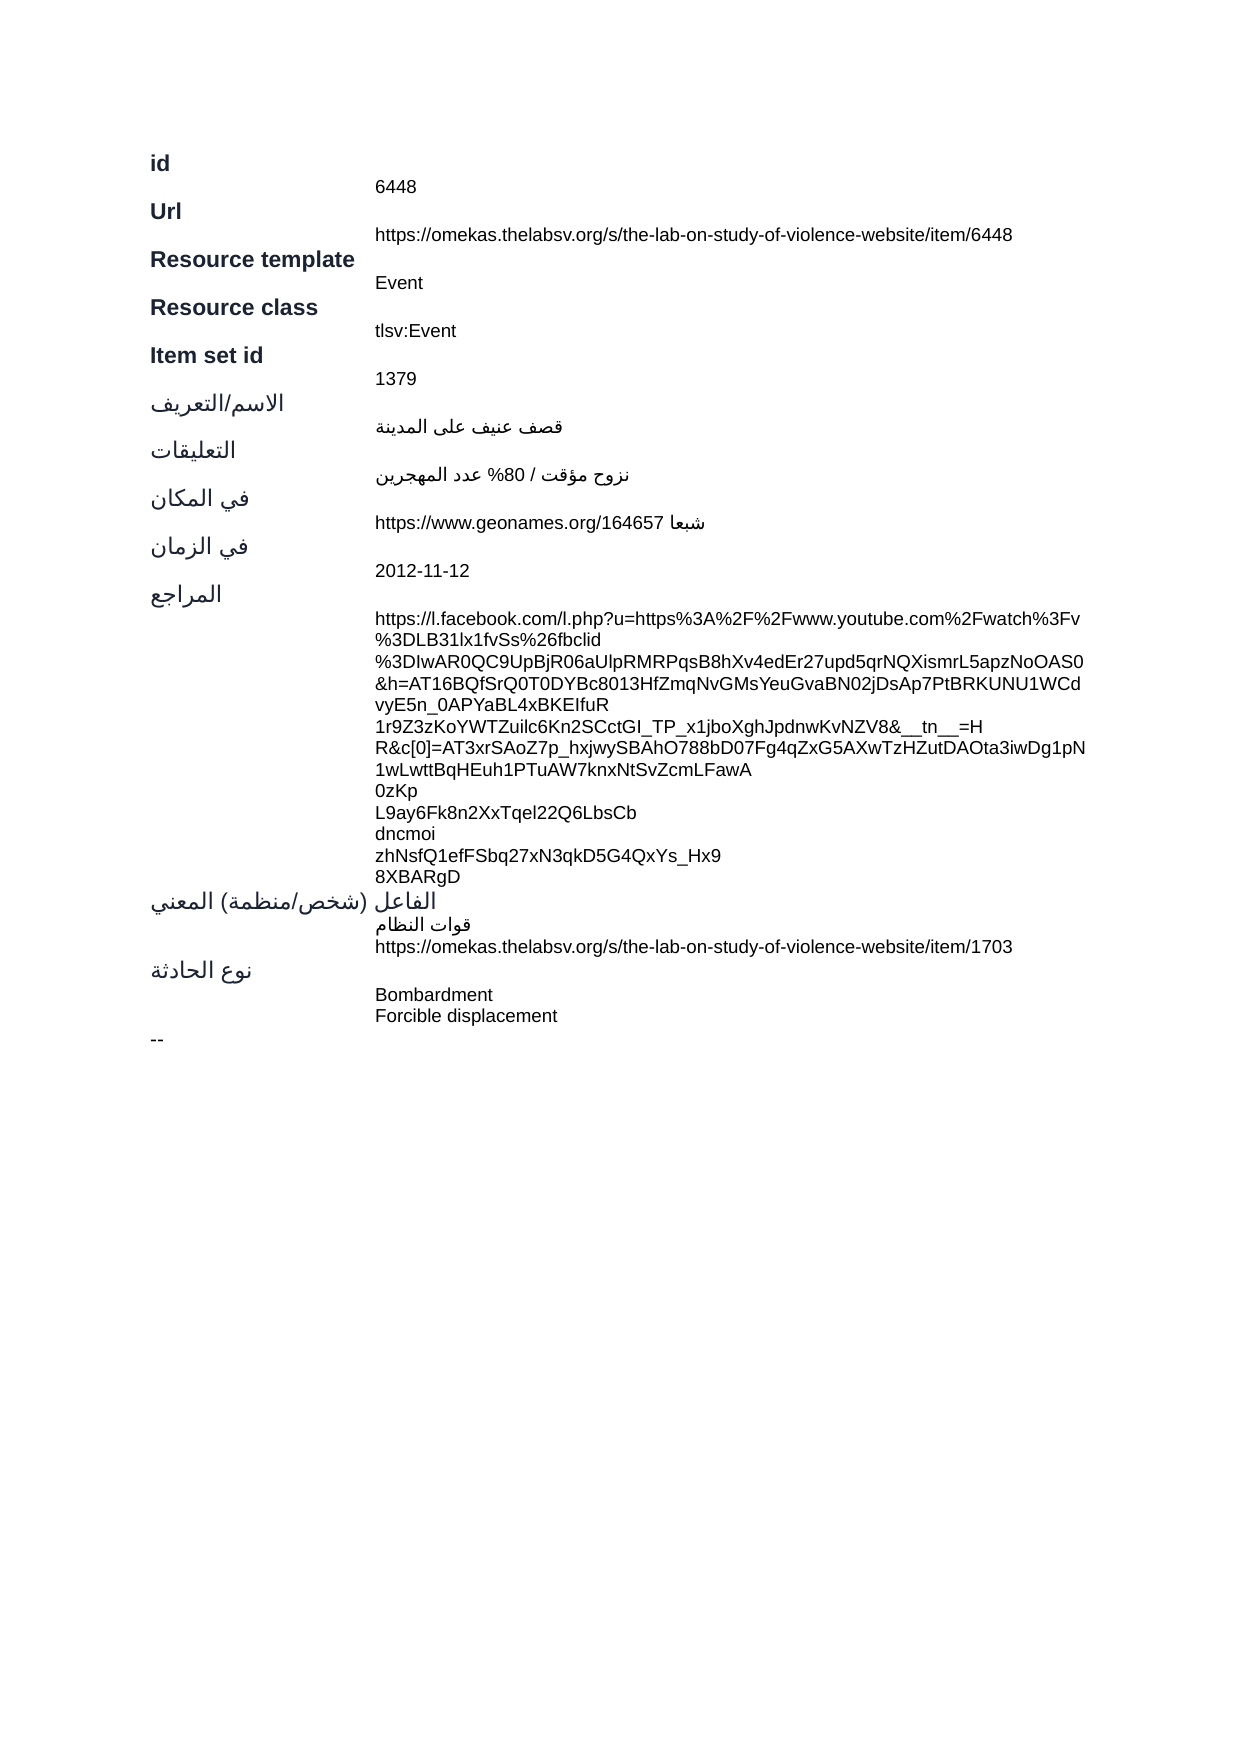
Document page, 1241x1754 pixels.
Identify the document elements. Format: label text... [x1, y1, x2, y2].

text -- [150, 1027, 1090, 1051]
text https://l.facebook.com/l.php?u=https%3A%2F%2Fwww.youtube.com%2Fwatch%3Fv%3DLB31lx1fvSs%26fbclid%3DIwAR0QC9UpBjR06aUlpRMRPqsB8hXv4edEr27upd5qrNQXismrL5apzNoOAS0&h=AT16BQfSrQ0T0DYBc8013HfZmqNvGMsYeuGvaBN02jDsAp7PtBRKUNU1WCdvyE5n_0APYaBL4xBKEIfuR [375, 608, 1090, 715]
text zhNsfQ1efFSbq27xN3qkD5G4QxYs_Hx9 [375, 845, 1090, 866]
text 1r9Z3zKoYWTZuilc6Kn2SCctGI_TP_x1jboXghJpdnwKvNZV8&__tn__=H [375, 715, 1090, 737]
text tlsv:Event [375, 320, 1090, 342]
text https://omekas.thelabsv.org/s/the-lab-on-study-of-violence-website/item/6448 [375, 224, 1090, 246]
text 8XBARgD [375, 866, 1090, 888]
text الفاعل (شخص/منظمة) المعني [150, 888, 1090, 914]
text 0zKp [375, 780, 1090, 802]
text نوع الحادثة [150, 957, 1090, 984]
text 2012-11-12 [375, 560, 1090, 581]
text Item set id [150, 342, 1090, 368]
text Resource template [150, 246, 1090, 272]
text قصف عنيف على المدينة [375, 416, 1090, 437]
text L9ay6Fk8n2XxTqel22Q6LbsCb [375, 802, 1090, 823]
text في الزمان [150, 533, 1090, 560]
text التعليقات [150, 437, 1090, 464]
text Bombardment [375, 984, 1090, 1005]
text المراجع [150, 581, 1090, 608]
text 6448 [375, 176, 1090, 198]
text dncmoi [375, 823, 1090, 845]
text نزوح مؤقت / 80% عدد المهجرين [375, 464, 1090, 485]
text في المكان [150, 485, 1090, 512]
text قوات النظام [375, 914, 1090, 936]
text id [150, 150, 1090, 176]
text 1379 [375, 368, 1090, 389]
text https://www.geonames.org/164657 شبعا [375, 512, 1090, 533]
text https://omekas.thelabsv.org/s/the-lab-on-study-of-violence-website/item/1703 [375, 936, 1090, 957]
text الاسم/التعريف [150, 389, 1090, 416]
text Resource class [150, 294, 1090, 320]
text R&c[0]=AT3xrSAoZ7p_hxjwySBAhO788bD07Fg4qZxG5AXwTzHZutDAOta3iwDg1pN1wLwttBqHEuh1PTuAW7knxNtSvZcmLFawA [375, 737, 1090, 780]
text Event [375, 272, 1090, 294]
text Forcible displacement [375, 1005, 1090, 1027]
text Url [150, 198, 1090, 224]
